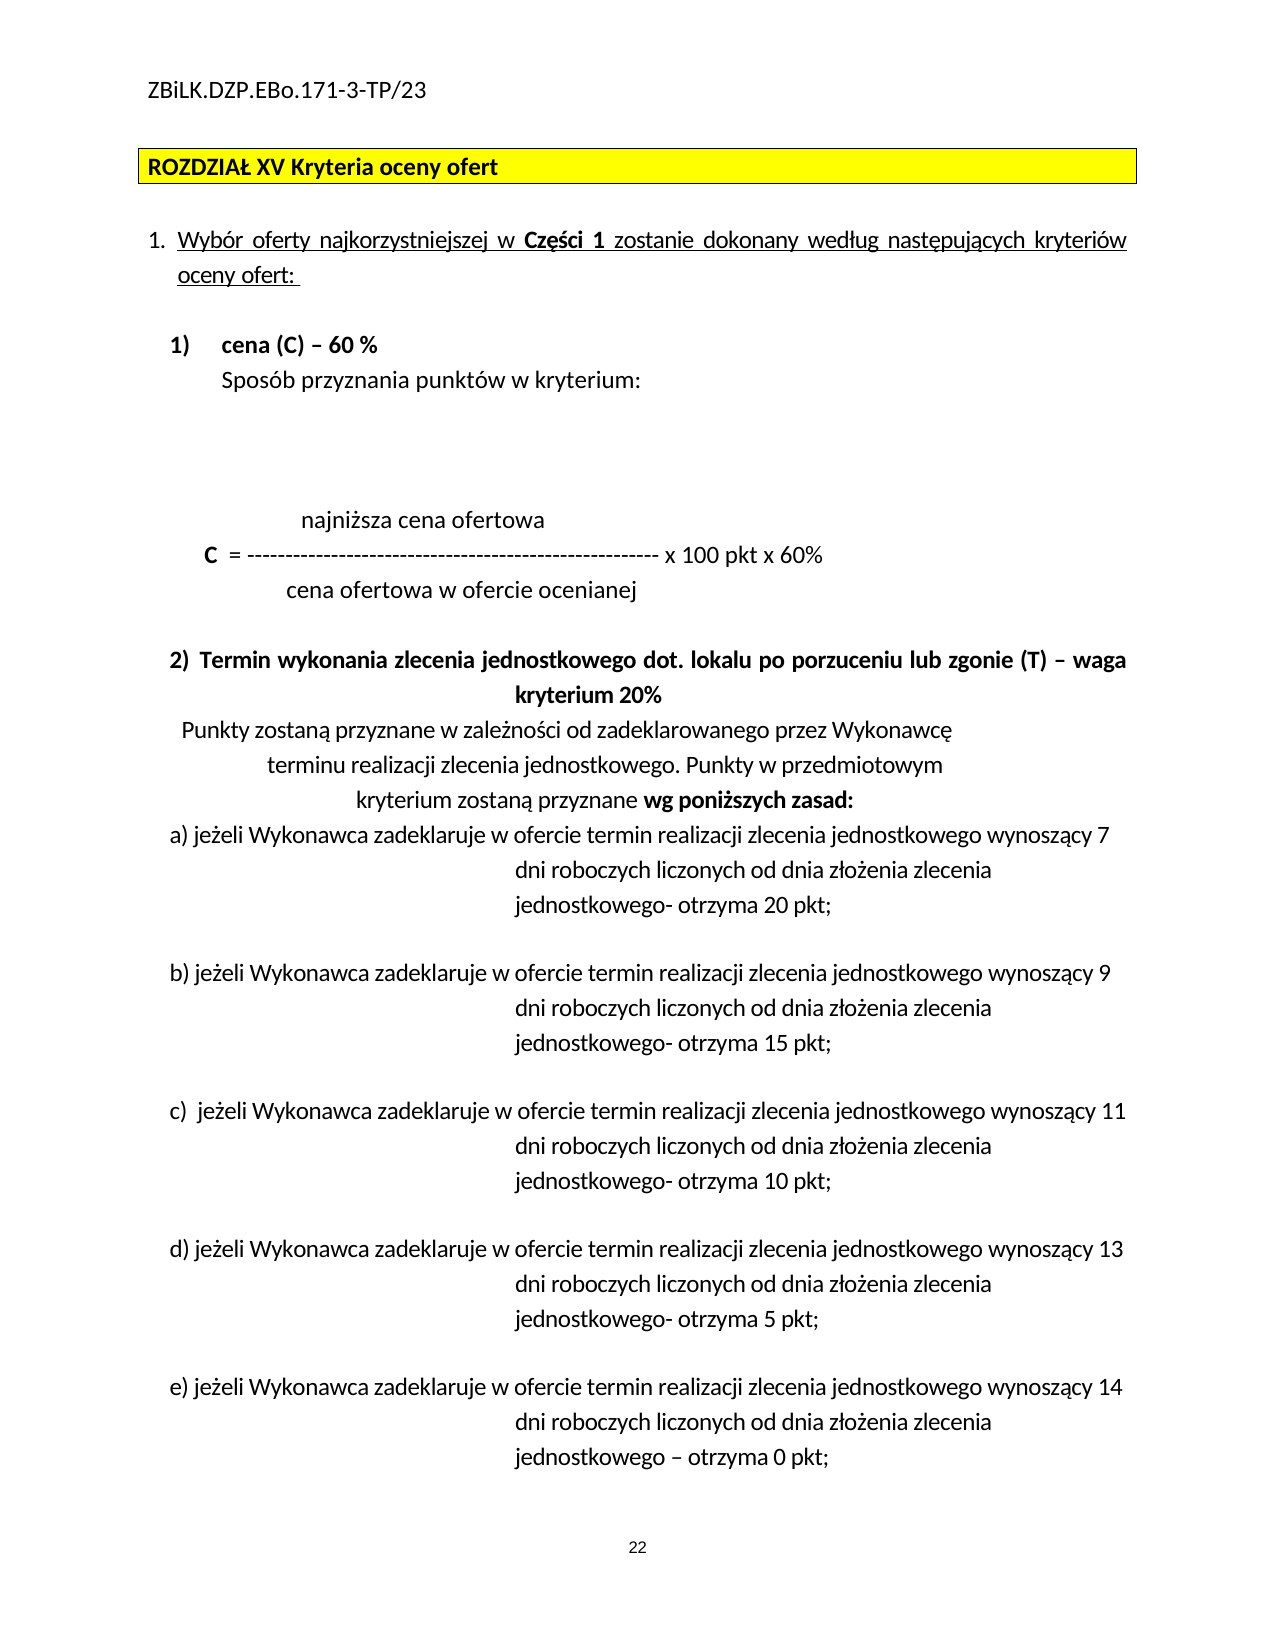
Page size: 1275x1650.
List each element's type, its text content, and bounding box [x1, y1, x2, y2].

text e) jeżeli Wykonawca zadeklaruje w ofercie termin realizacji zlecenia jednostkowego wynoszący 14 dni roboczych liczonych od dnia złożenia zlecenia jednostkowego – otrzyma 0 pkt; [169, 1371, 1127, 1471]
text a) jeżeli Wykonawca zadeklaruje w ofercie termin realizacji zlecenia jednostkowego wynoszący 7 dni roboczych liczonych od dnia złożenia zlecenia jednostkowego- otrzyma 20 pkt; [169, 819, 1127, 919]
list Wybór oferty najkorzystniejszej w Części 1 zostanie dokonany według następujących kryteriów oceny ofert: [148, 224, 1127, 289]
text C = ------------------------------------------------------ x 100 pkt x 60% [148, 539, 1127, 569]
text d) jeżeli Wykonawca zadeklaruje w ofercie termin realizacji zlecenia jednostkowego wynoszący 13 dni roboczych liczonych od dnia złożenia zlecenia jednostkowego- otrzyma 5 pkt; [169, 1233, 1127, 1333]
subtitle ROZDZIAŁ XV Kryteria oceny ofert [139, 149, 1136, 183]
text c) jeżeli Wykonawca zadeklaruje w ofercie termin realizacji zlecenia jednostkowego wynoszący 11 dni roboczych liczonych od dnia złożenia zlecenia jednostkowego- otrzyma 10 pkt; [169, 1095, 1127, 1195]
text najniższa cena ofertowa [295, 504, 1127, 534]
text cena ofertowa w ofercie ocenianej [221, 574, 1127, 604]
text Punkty zostaną przyznane w zależności od zadeklarowanego przez Wykonawcę terminu realizacji zlecenia jednostkowego. Punkty w przedmiotowym kryterium zostaną przyznane wg poniższych zasad: [177, 714, 962, 814]
list Termin wykonania zlecenia jednostkowego dot. lokalu po porzuceniu lub zgonie (T) – waga kryterium 20% [169, 644, 1127, 709]
text b) jeżeli Wykonawca zadeklaruje w ofercie termin realizacji zlecenia jednostkowego wynoszący 9 dni roboczych liczonych od dnia złożenia zlecenia jednostkowego- otrzyma 15 pkt; [169, 957, 1127, 1057]
list cena (C) – 60 % [169, 329, 1127, 359]
text Sposób przyznania punktów w kryterium: [177, 364, 1127, 394]
